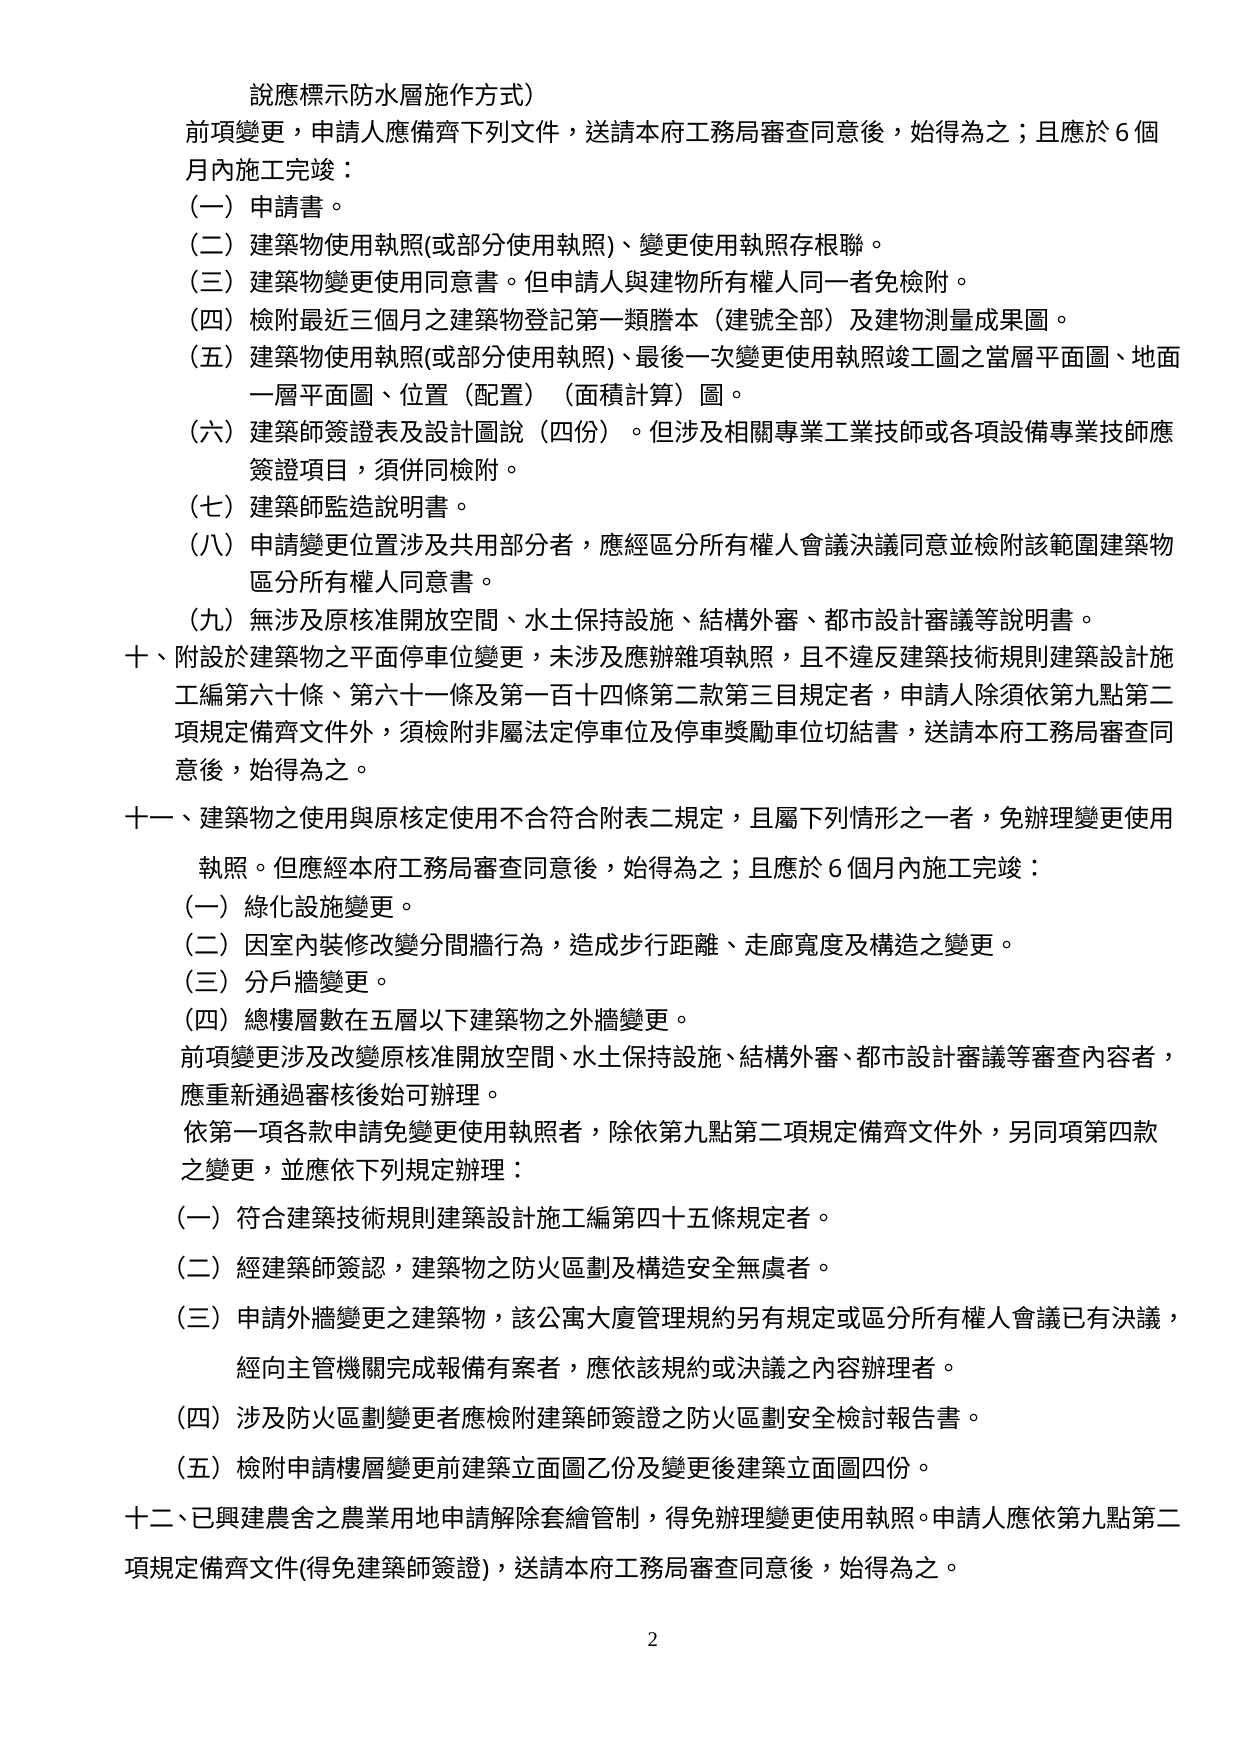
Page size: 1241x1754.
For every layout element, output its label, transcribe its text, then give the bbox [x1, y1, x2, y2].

text （六）建築師簽證表及設計圖說（四份）。但涉及相關專業工業技師或各項設備專業技師應簽證項目，須併同檢附。 [174, 412, 1181, 487]
text （九）無涉及原核准開放空間、水土保持設施、結構外審、都市設計審議等說明書。 [174, 599, 1181, 637]
text （一）申請書。 [174, 187, 1181, 224]
text （八）申請變更位置涉及共用部分者，應經區分所有權人會議決議同意並檢附該範圍建築物區分所有權人同意書。 [174, 524, 1181, 599]
text （二）經建築師簽認，建築物之防火區劃及構造安全無虞者。 [124, 1237, 1181, 1287]
text 十、附設於建築物之平面停車位變更，未涉及應辦雜項執照，且不違反建築技術規則建築設計施工編第六十條、第六十一條及第一百十四條第二款第三目規定者，申請人除須依第九點第二項規定備齊文件外，須檢附非屬法定停車位及停車獎勵車位切結書，送請本府工務局審查同意後，始得為之。 [124, 637, 1181, 787]
text （七）建築師監造說明書。 [174, 487, 1181, 524]
text （四）總樓層數在五層以下建築物之外牆變更。 [169, 999, 1181, 1037]
text （一）綠化設施變更。 [169, 887, 1181, 924]
text （四）涉及防火區劃變更者應檢附建築師簽證之防火區劃安全檢討報告書。 [162, 1387, 1181, 1437]
text （二）建築物使用執照(或部分使用執照)、變更使用執照存根聯。 [174, 224, 1181, 262]
text （三）分戶牆變更。 [169, 962, 1181, 999]
text 十一、建築物之使用與原核定使用不合符合附表二規定，且屬下列情形之一者，免辦理變更使用執照。但應經本府工務局審查同意後，始得為之；且應於6個月內施工完竣： [124, 787, 1181, 887]
text （一）符合建築技術規則建築設計施工編第四十五條規定者。 [124, 1187, 1181, 1237]
text 前項變更涉及改變原核准開放空間、水土保持設施、結構外審、都市設計審議等審查內容者，應重新通過審核後始可辦理。 [180, 1037, 1181, 1112]
text （三）建築物變更使用同意書。但申請人與建物所有權人同一者免檢附。 [174, 262, 1181, 299]
text （二）因室內裝修改變分間牆行為，造成步行距離、走廊寬度及構造之變更。 [169, 924, 1181, 962]
text 依第一項各款申請免變更使用執照者，除依第九點第二項規定備齊文件外，另同項第四款之變更，並應依下列規定辦理： [180, 1112, 1181, 1187]
text 說應標示防水層施作方式） [174, 74, 1181, 112]
text （五）建築物使用執照(或部分使用執照)、最後一次變更使用執照竣工圖之當層平面圖、地面一層平面圖、位置（配置）（面積計算）圖。 [174, 337, 1181, 412]
text 前項變更，申請人應備齊下列文件，送請本府工務局審查同意後，始得為之；且應於6個月內施工完竣： [185, 112, 1181, 187]
text （四）檢附最近三個月之建築物登記第一類謄本（建號全部）及建物測量成果圖。 [174, 299, 1181, 337]
text 十二、已興建農舍之農業用地申請解除套繪管制，得免辦理變更使用執照。申請人應依第九點第二項規定備齊文件(得免建築師簽證)，送請本府工務局審查同意後，始得為之。 [124, 1487, 1181, 1587]
text （三）申請外牆變更之建築物，該公寓大廈管理規約另有規定或區分所有權人會議已有決議，經向主管機關完成報備有案者，應依該規約或決議之內容辦理者。 [162, 1287, 1181, 1387]
text （五）檢附申請樓層變更前建築立面圖乙份及變更後建築立面圖四份。 [162, 1437, 1181, 1487]
